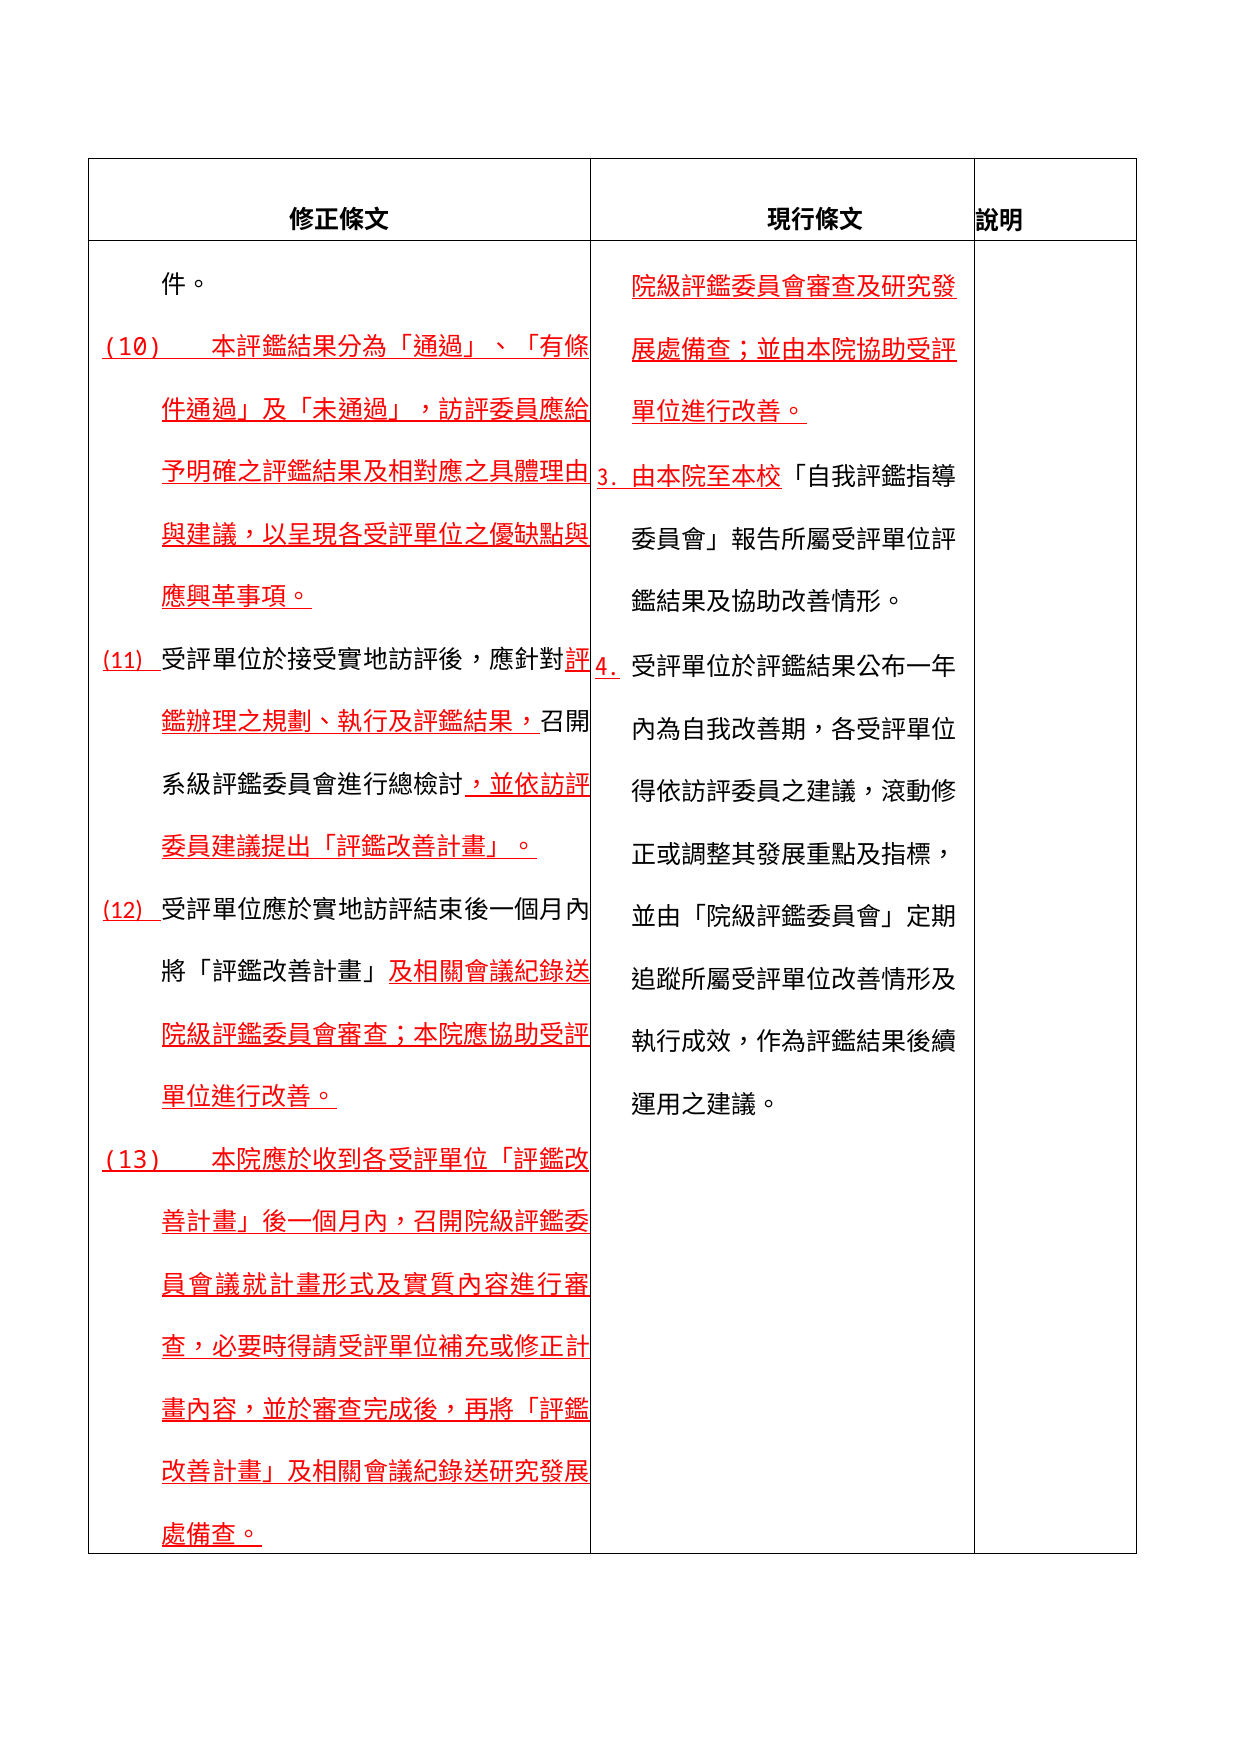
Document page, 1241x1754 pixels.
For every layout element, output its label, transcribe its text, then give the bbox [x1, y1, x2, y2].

table_cell 四、評鑑實施內容 前置作業階段：各評鑑委員及相關工作人員應配合本校業務推動需要參加學術單位評鑑說明會及相關評鑑研習課程，以提升其評鑑相關知能。 辦理評鑑階段： 受評單位應組成系級評鑑委員會，依評鑑項目進行分工，負責評鑑相關資料蒐集與分析、依階段需要討論評鑑報告書內容與進度，以及撰寫評鑑報告書等事宜。 本院成立院級評鑑委員會，負責院內受評單位評鑑作業諮詢、評鑑報告書確認、評鑑結果總檢討、協助系所後續改善規劃並推動執行。 訪評委員遴選及組成應循下列原則進行： 訪評委員應由校外人士擔任且具高等教育教學與研究經驗之學者、或相關專業領域之業界代表組成，訪評委員人數以三至五人為原則。 由各受評單位提出訪評委員建議名單及迴避名單，並送「院級評鑑委員會」審核並彙整後提送本校「自我評鑑指導委員會」審查確認，並由校長聘任之，任期三年。 訪評委員於同意聘任後應簽署利益迴避保證書，以完備利益迴避程序。 為使訪評委員了解本校評鑑相關規定及作業流程，實地訪評前一周應將訪評委員工作手冊送交訪評委員閱覽。 實地訪評程序應包含受評單位簡報、資料檢閱、場地與設備檢視、待釐清問題回覆及座談，並得依需要安排相關人員(含教師、行政人員、學生，及畢業系所友等)晤談。 受評單位應將評鑑資料，送請訪評委員進行書面審閱。 受評單位於實地訪評期間，因資料準備不足或欠缺，經訪評委員要求受評單位提供補充資料，應於訪評委員做成評鑑結果前補件。 訪評委員應給予明確之評鑑結果及相對應之具體理由與建議，以呈現各受評單位之優缺點與應興革事項。 本評鑑結果分為「通過-效期 6 年」、「有條件通過-效期 3 年」及「未通過」。 本校「自我評鑑指導委員會」審查學術單位評鑑結果，研發處依指導委員會審查結果，將評鑑結果公告於網站。 追蹤改善階段： 受評單位於接受評鑑實地訪評後，應針對評鑑結果召開系級評鑑委員會進行評鑑結果總檢討。 受評單位應於實地訪評結束後一個月內將「評鑑改善計畫」之相關表格及相關會議紀錄送院級評鑑委員會審查及研究發展處備查；並由本院協助受評單位進行改善。 由本院至本校「自我評鑑指導委員會」報告所屬受評單位評鑑結果及協助改善情形。 受評單位於評鑑結果公布一年內為自我改善期，各受評單位得依訪評委員之建議，滾動修正或調整其發展重點及指標，並由「院級評鑑委員會」定期追蹤所屬受評單位改善情形及執行成效，作為評鑑結果後續運用之建議。 [591, 241, 974, 1553]
table_header 修正條文 [89, 159, 590, 239]
table_cell 四、評鑑實施方式與內容： 各評鑑委員及相關工作人員應配合本校業務推動需要參加學術單位評鑑說明會及相關評鑑研習課程，以提升其評鑑相關知能。 受評單位應組成系級評鑑委員會，依評鑑項目進行分工，負責評鑑相關資料蒐集與分析、依階段需要討論評鑑報告書內容與進度，以及撰寫評鑑報告書等事宜。 本院成立院級評鑑委員會，負責院內受評單位評鑑作業諮詢、評鑑報告書確認、評鑑結果總檢討、協助系所後續改善規劃並推動執行。 受評單位因學門相關或教學研究領域相近，得申請共同評鑑，部分評鑑程序得合併作業，惟須經校長核准後始得辦理之。其得合併及不得合併辦理之內容如下： 得合併辦理：受評單位評鑑報告書、部分訪視流程、訪評委員之聘任(可一部分或全部共同聘任)等。上述得合併辦理者，受評單位亦可視情形分開辦理之。 不得合併辦理：訪評委員訪視報告、受評單位之評鑑結果、評鑑改善計畫。 訪評委員遴選及組成應循下列原則進行： 訪評委員應由校外人士擔任且具高等教育教學與研究經驗之學者、或相關專業領域之業界代表組成，訪評委員人數以三至五人為原則，其中至少應有一名國外委員；共同評鑑單位之訪評委員如採全部共同聘任者，每增加一個受評單位，訪評委員人數得由受評單位視實際專業需求增聘一人。 由各受評單位提出訪評委員建議名單及迴避名單，並送「院級評鑑委員會」審核並彙整後提送本校「自我評鑑指導委員會」審查確認，並由校長聘任之，任期三年。 訪評委員於同意聘任後應簽署利益迴避保證書，以完備利益迴避程序。有下列情事之一者，不得聘任為訪評委員： 接受本校頒贈之榮譽學位。 擔任本校有給或無給職之職務且具利害關係者。 過去三年曾在受評單位擔任專兼任職務。 過去三年內曾申請受評單位之專任教職或校、院、系（所）行政職務。 最高學歷為本校畢（結）業且未滿十年者。 配偶或直系三親等為受評單位之教職學生。 過去三年內與受評單位有任何形式之商業利益往來。 其他足以影響訪評作業公平及公正之情形。 為使訪評委員了解本校評鑑相關規定及作業流程，實地訪評前一周應將訪評委員工作手冊送交訪評委員閱覽，並請訪評委員參與評鑑預備會議。 實地訪評程序應包含受評單位簡報、資料檢閱、場地與設備檢視、待釐清問題回覆及座談，並應安排相關人員(含教師、行政人員、學生，及畢業系所友等)晤談。 受評單位應於實地訪評前將評鑑資料，送請訪評委員進行書面審閱；受評單位於實地訪評期間，因資料準備不足或欠缺，經訪評委員要求受評單位提供補充資料，應於訪評委員做成評鑑結果前補件。 本評鑑結果分為「通過」、「有條件通過」及「未通過」，訪評委員應給予明確之評鑑結果及相對應之具體理由與建議，以呈現各受評單位之優缺點與應興革事項。 受評單位於接受實地訪評後，應針對評鑑辦理之規劃、執行及評鑑結果，召開系級評鑑委員會進行總檢討，並依訪評委員建議提出「評鑑改善計畫」。 受評單位應於實地訪評結束後一個月內將「評鑑改善計畫」及相關會議紀錄送院級評鑑委員會審查；本院應協助受評單位進行改善。 本院應於收到各受評單位「評鑑改善計畫」後一個月內，召開院級評鑑委員會議就計畫形式及實質內容進行審查，必要時得請受評單位補充或修正計畫內容，並於審查完成後，再將「評鑑改善計畫」及相關會議紀錄送研究發展處備查。 本院須至「自我評鑑指導委員會」報告所屬受評單位評鑑結果及檢討、協助改善情形，由「自我評鑑指導委員會」提供評鑑改善建議；評鑑結果經指導委員會備查後，由研究發展處將評鑑結果公告於網站。 受評單位於評鑑結果公布一年內為自我改善期，各受評單位得依訪評委員之建議，滾動修正或調整其發展重點及指標，並由「院級評鑑委員會」定期追蹤所屬受評單位改善情形及執行成效，作為評鑑結果後續運用之建議。 研究發展處得於自我改善期間，召開校級評鑑檢討會議，本院須向校長報告所屬受評單位評鑑改善計畫之改善情形及執行成效。 [89, 241, 590, 1553]
table_header 現行條文 [591, 159, 974, 239]
table_header 說明 [975, 159, 1136, 239]
table_cell [975, 241, 1136, 1553]
